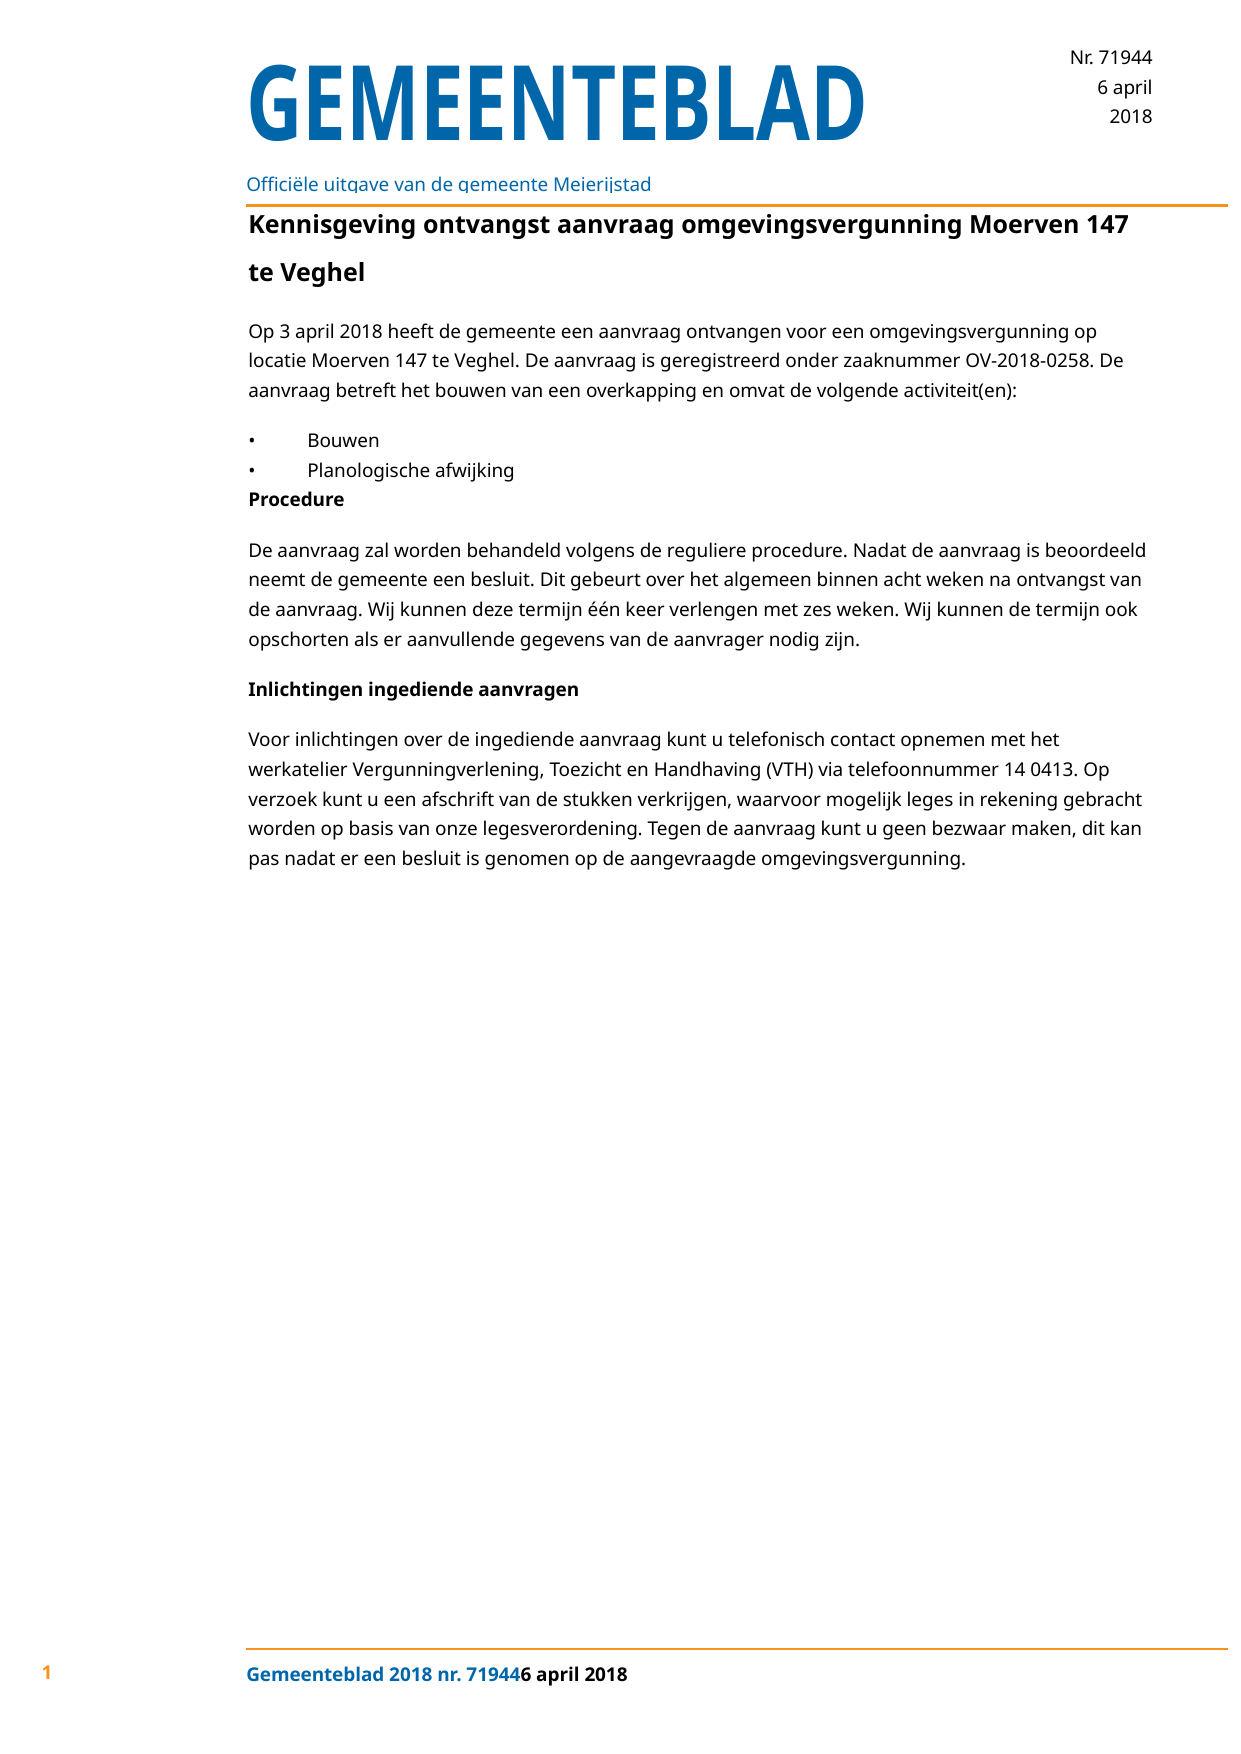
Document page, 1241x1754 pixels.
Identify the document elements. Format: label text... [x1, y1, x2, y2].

text Kennisgeving ontvangst aanvraag omgevingsvergunning Moerven 147 te Veghel [248, 207, 1152, 288]
picture [41, 47, 231, 172]
text Op 3 april 2018 heeft de gemeente een aanvraag ontvangen voor een omgevingsvergunning op locatie Moerven 147 te Veghel. De aanvraag is geregistreerd onder zaaknummer OV-2018-0258. De aanvraag betreft het bouwen van een overkapping en omvat de volgende activiteit(en): [248, 318, 1152, 403]
list Bouwen [248, 427, 1152, 453]
text Voor inlichtingen over de ingediende aanvraag kunt u telefonisch contact opnemen met het werkatelier Vergunningverlening, Toezicht en Handhaving (VTH) via telefoonnummer 14 0413. Op verzoek kunt u een afschrift van de stukken verkrijgen, waarvoor mogelijk leges in rekening gebracht worden op basis van onze legesverordening. Tegen de aanvraag kunt u geen bezwaar maken, dit kan pas nadat er een besluit is genomen op de aangevraagde omgevingsvergunning. [248, 727, 1152, 871]
text De aanvraag zal worden behandeld volgens de reguliere procedure. Nadat de aanvraag is beoordeeld neemt de gemeente een besluit. Dit gebeurt over het algemeen binnen acht weken na ontvangst van de aanvraag. Wij kunnen deze termijn één keer verlengen met zes weken. Wij kunnen de termijn ook opschorten als er aanvullende gegevens van de aanvrager nodig zijn. [248, 537, 1152, 652]
list Planologische afwijking [248, 457, 1152, 483]
text Procedure [248, 487, 1152, 512]
text Inlichtingen ingediende aanvragen [248, 676, 1152, 702]
